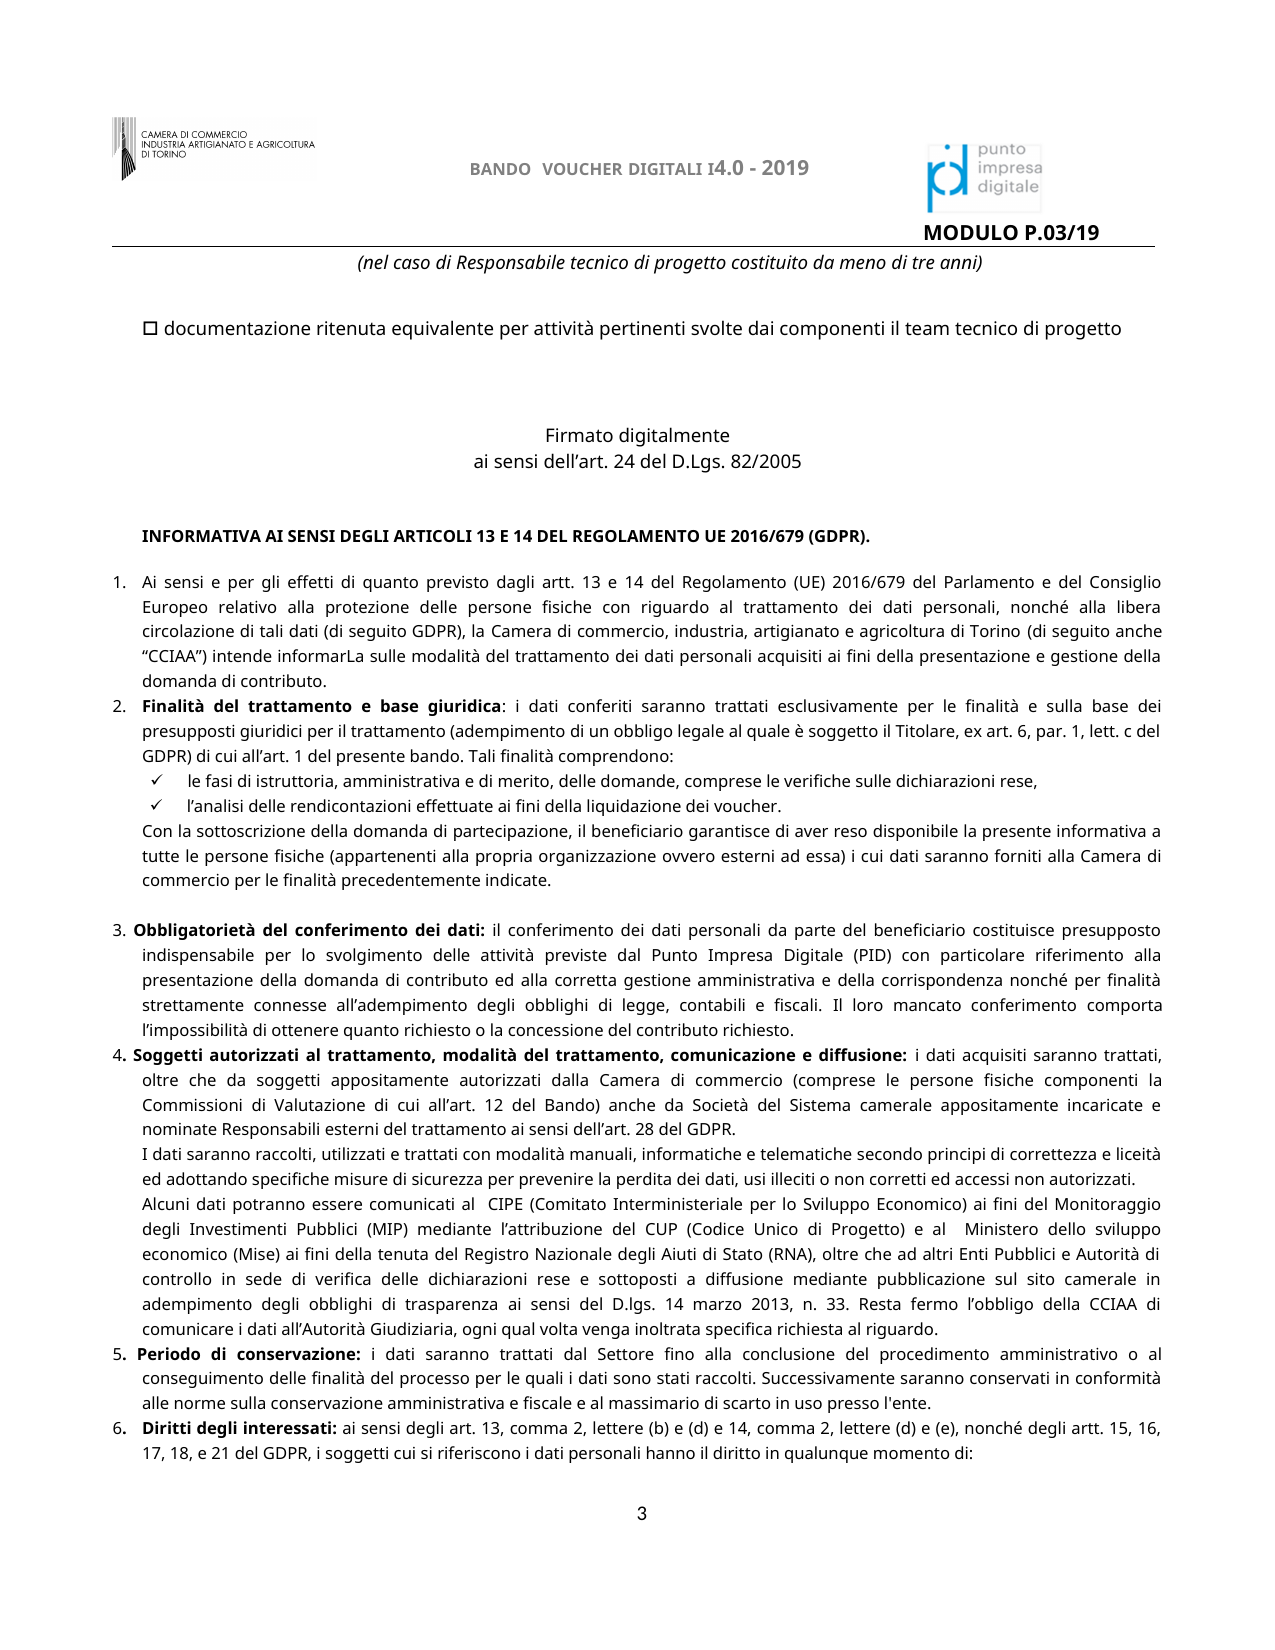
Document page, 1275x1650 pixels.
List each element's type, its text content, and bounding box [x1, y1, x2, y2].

text ai sensi dell’art. 24 del D.Lgs. 82/2005 [112, 448, 1163, 474]
text (nel caso di Responsabile tecnico di progetto costituito da meno di tre anni) [179, 250, 1163, 275]
text Firmato digitalmente [112, 423, 1163, 448]
text I dati saranno raccolti, utilizzati e trattati con modalità manuali, informatiche e telematiche secondo principi di correttezza e liceità ed adottando specifiche misure di sicurezza per prevenire la perdita dei dati, usi illeciti o non corretti ed accessi non autorizzati. [142, 1143, 1163, 1191]
text 4. Soggetti autorizzati al trattamento, modalità del trattamento, comunicazione e diffusione: i dati acquisiti saranno trattati, oltre che da soggetti appositamente autorizzati dalla Camera di commercio (comprese le persone fisiche componenti la Commissioni di Valutazione di cui all’art. 12 del Bando) anche da Società del Sistema camerale appositamente incaricate e nominate Responsabili esterni del trattamento ai sensi dell’art. 28 del GDPR. [112, 1043, 1163, 1141]
text 3. Obbligatorietà del conferimento dei dati: il conferimento dei dati personali da parte del beneficiario costituisce presupposto indispensabile per lo svolgimento delle attività previste dal Punto Impresa Digitale (PID) con particolare riferimento alla presentazione della domanda di contributo ed alla corretta gestione amministrativa e della corrispondenza nonché per finalità strettamente connesse all’adempimento degli obblighi di legge, contabili e fiscali. Il loro mancato conferimento comporta l’impossibilità di ottenere quanto richiesto o la concessione del contributo richiesto. [112, 919, 1163, 1041]
text 2. Finalità del trattamento e base giuridica: i dati conferiti saranno trattati esclusivamente per le finalità e sulla base dei presupposti giuridici per il trattamento (adempimento di un obbligo legale al quale è soggetto il Titolare, ex art. 6, par. 1, lett. c del GDPR) di cui all’art. 1 del presente bando. Tali finalità comprendono: [112, 695, 1163, 767]
list l’analisi delle rendicontazioni effettuate ai fini della liquidazione dei voucher. [149, 794, 1163, 817]
text 6. Diritti degli interessati: ai sensi degli art. 13, comma 2, lettere (b) e (d) e 14, comma 2, lettere (d) e (e), nonché degli artt. 15, 16, 17, 18, e 21 del GDPR, i soggetti cui si riferiscono i dati personali hanno il diritto in qualunque momento di: [112, 1417, 1163, 1464]
text 1. Ai sensi e per gli effetti di quanto previsto dagli artt. 13 e 14 del Regolamento (UE) 2016/679 del Parlamento e del Consiglio Europeo relativo alla protezione delle persone fisiche con riguardo al trattamento dei dati personali, nonché alla libera circolazione di tali dati (di seguito GDPR), la Camera di commercio, industria, artigianato e agricoltura di Torino (di seguito anche “CCIAA”) intende informarLa sulle modalità del trattamento dei dati personali acquisiti ai fini della presentazione e gestione della domanda di contributo. [112, 570, 1163, 693]
text INFORMATIVA AI SENSI DEGLI ARTICOLI 13 E 14 DEL REGOLAMENTO UE 2016/679 (GDPR). [142, 525, 1163, 548]
text 5. Periodo di conservazione: i dati saranno trattati dal Settore fino alla conclusione del procedimento amministrativo o al conseguimento delle finalità del processo per le quali i dati sono stati raccolti. Successivamente saranno conservati in conformità alle norme sulla conservazione amministrativa e fiscale e al massimario di scarto in uso presso l'ente. [112, 1342, 1163, 1414]
list le fasi di istruttoria, amministrativa e di merito, delle domande, comprese le verifiche sulle dichiarazioni rese, [150, 769, 1163, 792]
text Alcuni dati potranno essere comunicati al CIPE (Comitato Interministeriale per lo Sviluppo Economico) ai fini del Monitoraggio degli Investimenti Pubblici (MIP) mediante l’attribuzione del CUP (Codice Unico di Progetto) e al Ministero dello sviluppo economico (Mise) ai fini della tenuta del Registro Nazionale degli Aiuti di Stato (RNA), oltre che ad altri Enti Pubblici e Autorità di controllo in sede di verifica delle dichiarazioni rese e sottoposti a diffusione mediante pubblicazione sul sito camerale in adempimento degli obblighi di trasparenza ai sensi del D.lgs. 14 marzo 2013, n. 33. Resta fermo l’obbligo della CCIAA di comunicare i dati all’Autorità Giudiziaria, ogni qual volta venga inoltrata specifica richiesta al riguardo. [142, 1193, 1163, 1340]
text  documentazione ritenuta equivalente per attività pertinenti svolte dai componenti il team tecnico di progetto [142, 316, 1163, 341]
text Con la sottoscrizione della domanda di partecipazione, il beneficiario garantisce di aver reso disponibile la presente informativa a tutte le persone fisiche (appartenenti alla propria organizzazione ovvero esterni ad essa) i cui dati saranno forniti alla Camera di commercio per le finalità precedentemente indicate. [142, 819, 1163, 892]
